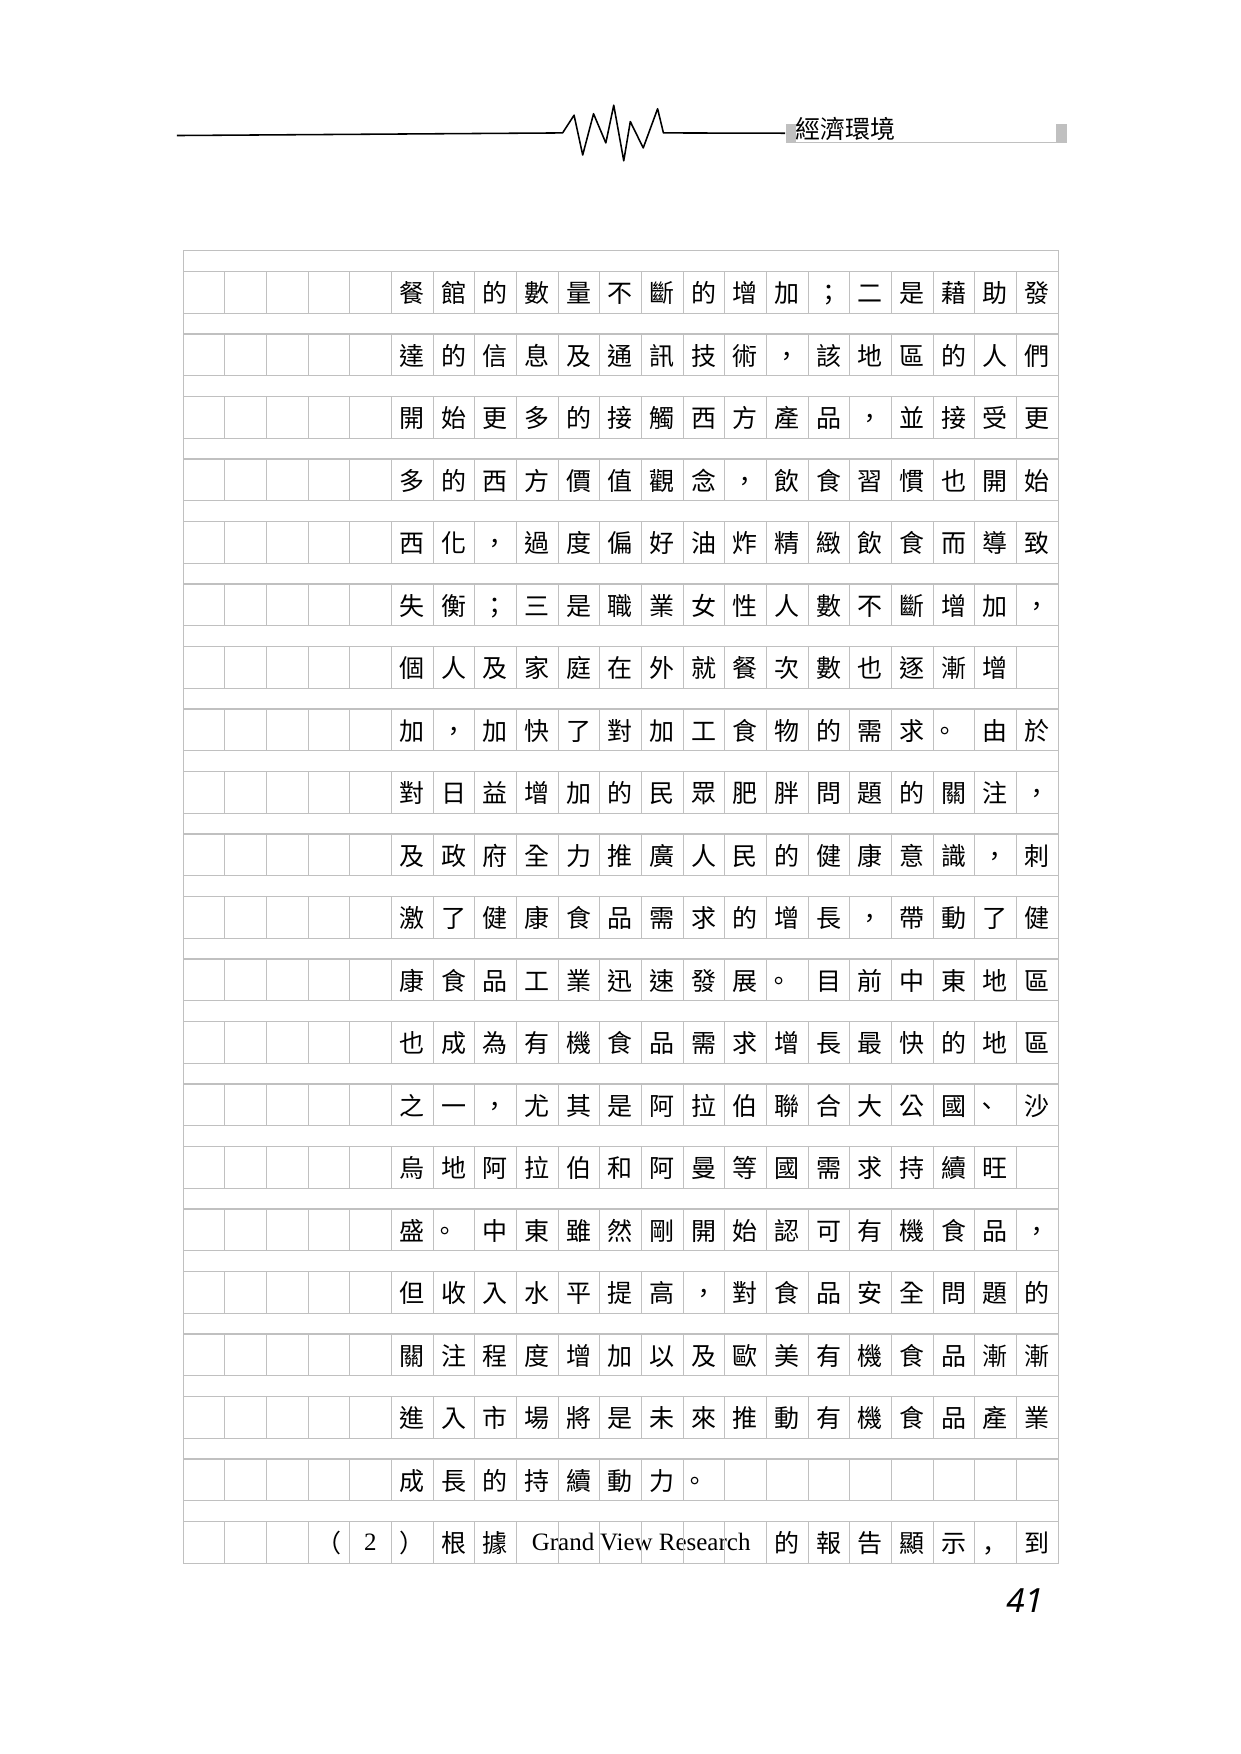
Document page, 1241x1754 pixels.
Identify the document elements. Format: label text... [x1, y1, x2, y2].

text 中東居民天性愛吃甜食，加上生活習慣改變與西方飲食文化大舉入侵，體重過重人口近年來迅速增加，究其原因有：一是速食在這些國家已經相當普遍，越來越多人食用快餐，快餐餐館的數量不斷的增加；二是藉助發達的信息及通訊技術，該地區的人們開始更多的接觸西方產品，並接受更多的西方價值觀念，飲食習慣也開始西化，過度偏好油炸精緻飲食而導致失衡；三是職業女性人數不斷增加，個人及家庭在外就餐次數也逐漸增加，加快了對加工食物的需求。由於對日益增加的民眾肥胖問題的關注，及政府全力推廣人民的健康意識，刺激了健康食品需求的增長，帶動了健康食品工業迅速發展。目前中東地區也成為有機食品需求增長最快的地區之一，尤其是阿拉伯聯合大公國、沙烏地阿拉伯和阿曼等國需求持續旺盛。中東雖然剛開始認可有機食品，但收入水平提高，對食品安全問題的關注程度增加以及歐美有機食品漸漸進入市場將是未來推動有機食品產業成長的持續動力。 [367, 1001, 1058, 1021]
text 中東居民天性愛吃甜食，加上生活習慣改變與西方飲食文化大舉入侵，體重過重人口近年來迅速增加，究其原因有：一是速食在這些國家已經相當普遍，越來越多人食用快餐，快餐餐館的數量不斷的增加；二是藉助發達的信息及通訊技術，該地區的人們開始更多的接觸西方產品，並接受更多的西方價值觀念，飲食習慣也開始西化，過度偏好油炸精緻飲食而導致失衡；三是職業女性人數不斷增加，個人及家庭在外就餐次數也逐漸增加，加快了對加工食物的需求。由於對日益增加的民眾肥胖問題的關注，及政府全力推廣人民的健康意識，刺激了健康食品需求的增長，帶動了健康食品工業迅速發展。目前中東地區也成為有機食品需求增長最快的地區之一，尤其是阿拉伯聯合大公國、沙烏地阿拉伯和阿曼等國需求持續旺盛。中東雖然剛開始認可有機食品，但收入水平提高，對食品安全問題的關注程度增加以及歐美有機食品漸漸進入市場將是未來推動有機食品產業成長的持續動力。 [367, 814, 1058, 833]
text 中東居民天性愛吃甜食，加上生活習慣改變與西方飲食文化大舉入侵，體重過重人口近年來迅速增加，究其原因有：一是速食在這些國家已經相當普遍，越來越多人食用快餐，快餐餐館的數量不斷的增加；二是藉助發達的信息及通訊技術，該地區的人們開始更多的接觸西方產品，並接受更多的西方價值觀念，飲食習慣也開始西化，過度偏好油炸精緻飲食而導致失衡；三是職業女性人數不斷增加，個人及家庭在外就餐次數也逐漸增加，加快了對加工食物的需求。由於對日益增加的民眾肥胖問題的關注，及政府全力推廣人民的健康意識，刺激了健康食品需求的增長，帶動了健康食品工業迅速發展。目前中東地區也成為有機食品需求增長最快的地區之一，尤其是阿拉伯聯合大公國、沙烏地阿拉伯和阿曼等國需求持續旺盛。中東雖然剛開始認可有機食品，但收入水平提高，對食品安全問題的關注程度增加以及歐美有機食品漸漸進入市場將是未來推動有機食品產業成長的持續動力。 [367, 939, 1058, 958]
text 中東居民天性愛吃甜食，加上生活習慣改變與西方飲食文化大舉入侵，體重過重人口近年來迅速增加，究其原因有：一是速食在這些國家已經相當普遍，越來越多人食用快餐，快餐餐館的數量不斷的增加；二是藉助發達的信息及通訊技術，該地區的人們開始更多的接觸西方產品，並接受更多的西方價值觀念，飲食習慣也開始西化，過度偏好油炸精緻飲食而導致失衡；三是職業女性人數不斷增加，個人及家庭在外就餐次數也逐漸增加，加快了對加工食物的需求。由於對日益增加的民眾肥胖問題的關注，及政府全力推廣人民的健康意識，刺激了健康食品需求的增長，帶動了健康食品工業迅速發展。目前中東地區也成為有機食品需求增長最快的地區之一，尤其是阿拉伯聯合大公國、沙烏地阿拉伯和阿曼等國需求持續旺盛。中東雖然剛開始認可有機食品，但收入水平提高，對食品安全問題的關注程度增加以及歐美有機食品漸漸進入市場將是未來推動有機食品產業成長的持續動力。 [367, 314, 1058, 333]
text 中東居民天性愛吃甜食，加上生活習慣改變與西方飲食文化大舉入侵，體重過重人口近年來迅速增加，究其原因有：一是速食在這些國家已經相當普遍，越來越多人食用快餐，快餐餐館的數量不斷的增加；二是藉助發達的信息及通訊技術，該地區的人們開始更多的接觸西方產品，並接受更多的西方價值觀念，飲食習慣也開始西化，過度偏好油炸精緻飲食而導致失衡；三是職業女性人數不斷增加，個人及家庭在外就餐次數也逐漸增加，加快了對加工食物的需求。由於對日益增加的民眾肥胖問題的關注，及政府全力推廣人民的健康意識，刺激了健康食品需求的增長，帶動了健康食品工業迅速發展。目前中東地區也成為有機食品需求增長最快的地區之一，尤其是阿拉伯聯合大公國、沙烏地阿拉伯和阿曼等國需求持續旺盛。中東雖然剛開始認可有機食品，但收入水平提高，對食品安全問題的關注程度增加以及歐美有機食品漸漸進入市場將是未來推動有機食品產業成長的持續動力。 [367, 689, 1058, 708]
text 中東居民天性愛吃甜食，加上生活習慣改變與西方飲食文化大舉入侵，體重過重人口近年來迅速增加，究其原因有：一是速食在這些國家已經相當普遍，越來越多人食用快餐，快餐餐館的數量不斷的增加；二是藉助發達的信息及通訊技術，該地區的人們開始更多的接觸西方產品，並接受更多的西方價值觀念，飲食習慣也開始西化，過度偏好油炸精緻飲食而導致失衡；三是職業女性人數不斷增加，個人及家庭在外就餐次數也逐漸增加，加快了對加工食物的需求。由於對日益增加的民眾肥胖問題的關注，及政府全力推廣人民的健康意識，刺激了健康食品需求的增長，帶動了健康食品工業迅速發展。目前中東地區也成為有機食品需求增長最快的地區之一，尤其是阿拉伯聯合大公國、沙烏地阿拉伯和阿曼等國需求持續旺盛。中東雖然剛開始認可有機食品，但收入水平提高，對食品安全問題的關注程度增加以及歐美有機食品漸漸進入市場將是未來推動有機食品產業成長的持續動力。 [367, 626, 1058, 646]
text 中東居民天性愛吃甜食，加上生活習慣改變與西方飲食文化大舉入侵，體重過重人口近年來迅速增加，究其原因有：一是速食在這些國家已經相當普遍，越來越多人食用快餐，快餐餐館的數量不斷的增加；二是藉助發達的信息及通訊技術，該地區的人們開始更多的接觸西方產品，並接受更多的西方價值觀念，飲食習慣也開始西化，過度偏好油炸精緻飲食而導致失衡；三是職業女性人數不斷增加，個人及家庭在外就餐次數也逐漸增加，加快了對加工食物的需求。由於對日益增加的民眾肥胖問題的關注，及政府全力推廣人民的健康意識，刺激了健康食品需求的增長，帶動了健康食品工業迅速發展。目前中東地區也成為有機食品需求增長最快的地區之一，尤其是阿拉伯聯合大公國、沙烏地阿拉伯和阿曼等國需求持續旺盛。中東雖然剛開始認可有機食品，但收入水平提高，對食品安全問題的關注程度增加以及歐美有機食品漸漸進入市場將是未來推動有機食品產業成長的持續動力。 [367, 376, 1058, 396]
text 中東居民天性愛吃甜食，加上生活習慣改變與西方飲食文化大舉入侵，體重過重人口近年來迅速增加，究其原因有：一是速食在這些國家已經相當普遍，越來越多人食用快餐，快餐餐館的數量不斷的增加；二是藉助發達的信息及通訊技術，該地區的人們開始更多的接觸西方產品，並接受更多的西方價值觀念，飲食習慣也開始西化，過度偏好油炸精緻飲食而導致失衡；三是職業女性人數不斷增加，個人及家庭在外就餐次數也逐漸增加，加快了對加工食物的需求。由於對日益增加的民眾肥胖問題的關注，及政府全力推廣人民的健康意識，刺激了健康食品需求的增長，帶動了健康食品工業迅速發展。目前中東地區也成為有機食品需求增長最快的地區之一，尤其是阿拉伯聯合大公國、沙烏地阿拉伯和阿曼等國需求持續旺盛。中東雖然剛開始認可有機食品，但收入水平提高，對食品安全問題的關注程度增加以及歐美有機食品漸漸進入市場將是未來推動有機食品產業成長的持續動力。 [367, 1189, 1058, 1208]
text 中東居民天性愛吃甜食，加上生活習慣改變與西方飲食文化大舉入侵，體重過重人口近年來迅速增加，究其原因有：一是速食在這些國家已經相當普遍，越來越多人食用快餐，快餐餐館的數量不斷的增加；二是藉助發達的信息及通訊技術，該地區的人們開始更多的接觸西方產品，並接受更多的西方價值觀念，飲食習慣也開始西化，過度偏好油炸精緻飲食而導致失衡；三是職業女性人數不斷增加，個人及家庭在外就餐次數也逐漸增加，加快了對加工食物的需求。由於對日益增加的民眾肥胖問題的關注，及政府全力推廣人民的健康意識，刺激了健康食品需求的增長，帶動了健康食品工業迅速發展。目前中東地區也成為有機食品需求增長最快的地區之一，尤其是阿拉伯聯合大公國、沙烏地阿拉伯和阿曼等國需求持續旺盛。中東雖然剛開始認可有機食品，但收入水平提高，對食品安全問題的關注程度增加以及歐美有機食品漸漸進入市場將是未來推動有機食品產業成長的持續動力。 [367, 1251, 1058, 1271]
text （2）根據Grand View Research的報告顯示，到2025年，全球清真食品和飲料市場規模預計將達到7,395億美元。由於回教人口增加，全球清真食品行業預計定有顯著增長。預估到2030年，回教總人口將從目前的23%成長到世界總人口的30%左右。波灣地區最大清食品市場是沙烏地阿拉伯，阿聯大公國以200億美元排在第2，其後是科威特、阿曼、卡達和巴林。杜拜商會表示，清真食品對阿聯大公國食品業非常重要，杜拜有能力促進該產業成長，並將成為全球清真食品中心。巴西是阿聯大公國最大的清真肉品來源地，其中90%在本國消費，10%轉口。對於清真食品的發展規劃，杜拜政府單位正積極朝多方嘗試，除了發展建立一套世界級的清真認證標準之外，亦將在杜拜傑貝阿里自由貿易區將在其基地南邊設立一塊全新獨立的清真食品專區，此專區將能替進駐的優良食品加工廠與食品貿易商帶來更便利發展環境。 [306, 1501, 1058, 1521]
text 中東居民天性愛吃甜食，加上生活習慣改變與西方飲食文化大舉入侵，體重過重人口近年來迅速增加，究其原因有：一是速食在這些國家已經相當普遍，越來越多人食用快餐，快餐餐館的數量不斷的增加；二是藉助發達的信息及通訊技術，該地區的人們開始更多的接觸西方產品，並接受更多的西方價值觀念，飲食習慣也開始西化，過度偏好油炸精緻飲食而導致失衡；三是職業女性人數不斷增加，個人及家庭在外就餐次數也逐漸增加，加快了對加工食物的需求。由於對日益增加的民眾肥胖問題的關注，及政府全力推廣人民的健康意識，刺激了健康食品需求的增長，帶動了健康食品工業迅速發展。目前中東地區也成為有機食品需求增長最快的地區之一，尤其是阿拉伯聯合大公國、沙烏地阿拉伯和阿曼等國需求持續旺盛。中東雖然剛開始認可有機食品，但收入水平提高，對食品安全問題的關注程度增加以及歐美有機食品漸漸進入市場將是未來推動有機食品產業成長的持續動力。 [367, 439, 1058, 458]
text 中東居民天性愛吃甜食，加上生活習慣改變與西方飲食文化大舉入侵，體重過重人口近年來迅速增加，究其原因有：一是速食在這些國家已經相當普遍，越來越多人食用快餐，快餐餐館的數量不斷的增加；二是藉助發達的信息及通訊技術，該地區的人們開始更多的接觸西方產品，並接受更多的西方價值觀念，飲食習慣也開始西化，過度偏好油炸精緻飲食而導致失衡；三是職業女性人數不斷增加，個人及家庭在外就餐次數也逐漸增加，加快了對加工食物的需求。由於對日益增加的民眾肥胖問題的關注，及政府全力推廣人民的健康意識，刺激了健康食品需求的增長，帶動了健康食品工業迅速發展。目前中東地區也成為有機食品需求增長最快的地區之一，尤其是阿拉伯聯合大公國、沙烏地阿拉伯和阿曼等國需求持續旺盛。中東雖然剛開始認可有機食品，但收入水平提高，對食品安全問題的關注程度增加以及歐美有機食品漸漸進入市場將是未來推動有機食品產業成長的持續動力。 [367, 501, 1058, 521]
text 中東居民天性愛吃甜食，加上生活習慣改變與西方飲食文化大舉入侵，體重過重人口近年來迅速增加，究其原因有：一是速食在這些國家已經相當普遍，越來越多人食用快餐，快餐餐館的數量不斷的增加；二是藉助發達的信息及通訊技術，該地區的人們開始更多的接觸西方產品，並接受更多的西方價值觀念，飲食習慣也開始西化，過度偏好油炸精緻飲食而導致失衡；三是職業女性人數不斷增加，個人及家庭在外就餐次數也逐漸增加，加快了對加工食物的需求。由於對日益增加的民眾肥胖問題的關注，及政府全力推廣人民的健康意識，刺激了健康食品需求的增長，帶動了健康食品工業迅速發展。目前中東地區也成為有機食品需求增長最快的地區之一，尤其是阿拉伯聯合大公國、沙烏地阿拉伯和阿曼等國需求持續旺盛。中東雖然剛開始認可有機食品，但收入水平提高，對食品安全問題的關注程度增加以及歐美有機食品漸漸進入市場將是未來推動有機食品產業成長的持續動力。 [367, 751, 1058, 771]
text 中東居民天性愛吃甜食，加上生活習慣改變與西方飲食文化大舉入侵，體重過重人口近年來迅速增加，究其原因有：一是速食在這些國家已經相當普遍，越來越多人食用快餐，快餐餐館的數量不斷的增加；二是藉助發達的信息及通訊技術，該地區的人們開始更多的接觸西方產品，並接受更多的西方價值觀念，飲食習慣也開始西化，過度偏好油炸精緻飲食而導致失衡；三是職業女性人數不斷增加，個人及家庭在外就餐次數也逐漸增加，加快了對加工食物的需求。由於對日益增加的民眾肥胖問題的關注，及政府全力推廣人民的健康意識，刺激了健康食品需求的增長，帶動了健康食品工業迅速發展。目前中東地區也成為有機食品需求增長最快的地區之一，尤其是阿拉伯聯合大公國、沙烏地阿拉伯和阿曼等國需求持續旺盛。中東雖然剛開始認可有機食品，但收入水平提高，對食品安全問題的關注程度增加以及歐美有機食品漸漸進入市場將是未來推動有機食品產業成長的持續動力。 [367, 1314, 1058, 1333]
text 中東居民天性愛吃甜食，加上生活習慣改變與西方飲食文化大舉入侵，體重過重人口近年來迅速增加，究其原因有：一是速食在這些國家已經相當普遍，越來越多人食用快餐，快餐餐館的數量不斷的增加；二是藉助發達的信息及通訊技術，該地區的人們開始更多的接觸西方產品，並接受更多的西方價值觀念，飲食習慣也開始西化，過度偏好油炸精緻飲食而導致失衡；三是職業女性人數不斷增加，個人及家庭在外就餐次數也逐漸增加，加快了對加工食物的需求。由於對日益增加的民眾肥胖問題的關注，及政府全力推廣人民的健康意識，刺激了健康食品需求的增長，帶動了健康食品工業迅速發展。目前中東地區也成為有機食品需求增長最快的地區之一，尤其是阿拉伯聯合大公國、沙烏地阿拉伯和阿曼等國需求持續旺盛。中東雖然剛開始認可有機食品，但收入水平提高，對食品安全問題的關注程度增加以及歐美有機食品漸漸進入市場將是未來推動有機食品產業成長的持續動力。 [367, 251, 1058, 271]
text 中東居民天性愛吃甜食，加上生活習慣改變與西方飲食文化大舉入侵，體重過重人口近年來迅速增加，究其原因有：一是速食在這些國家已經相當普遍，越來越多人食用快餐，快餐餐館的數量不斷的增加；二是藉助發達的信息及通訊技術，該地區的人們開始更多的接觸西方產品，並接受更多的西方價值觀念，飲食習慣也開始西化，過度偏好油炸精緻飲食而導致失衡；三是職業女性人數不斷增加，個人及家庭在外就餐次數也逐漸增加，加快了對加工食物的需求。由於對日益增加的民眾肥胖問題的關注，及政府全力推廣人民的健康意識，刺激了健康食品需求的增長，帶動了健康食品工業迅速發展。目前中東地區也成為有機食品需求增長最快的地區之一，尤其是阿拉伯聯合大公國、沙烏地阿拉伯和阿曼等國需求持續旺盛。中東雖然剛開始認可有機食品，但收入水平提高，對食品安全問題的關注程度增加以及歐美有機食品漸漸進入市場將是未來推動有機食品產業成長的持續動力。 [367, 1126, 1058, 1146]
text 中東居民天性愛吃甜食，加上生活習慣改變與西方飲食文化大舉入侵，體重過重人口近年來迅速增加，究其原因有：一是速食在這些國家已經相當普遍，越來越多人食用快餐，快餐餐館的數量不斷的增加；二是藉助發達的信息及通訊技術，該地區的人們開始更多的接觸西方產品，並接受更多的西方價值觀念，飲食習慣也開始西化，過度偏好油炸精緻飲食而導致失衡；三是職業女性人數不斷增加，個人及家庭在外就餐次數也逐漸增加，加快了對加工食物的需求。由於對日益增加的民眾肥胖問題的關注，及政府全力推廣人民的健康意識，刺激了健康食品需求的增長，帶動了健康食品工業迅速發展。目前中東地區也成為有機食品需求增長最快的地區之一，尤其是阿拉伯聯合大公國、沙烏地阿拉伯和阿曼等國需求持續旺盛。中東雖然剛開始認可有機食品，但收入水平提高，對食品安全問題的關注程度增加以及歐美有機食品漸漸進入市場將是未來推動有機食品產業成長的持續動力。 [367, 564, 1058, 583]
text 中東居民天性愛吃甜食，加上生活習慣改變與西方飲食文化大舉入侵，體重過重人口近年來迅速增加，究其原因有：一是速食在這些國家已經相當普遍，越來越多人食用快餐，快餐餐館的數量不斷的增加；二是藉助發達的信息及通訊技術，該地區的人們開始更多的接觸西方產品，並接受更多的西方價值觀念，飲食習慣也開始西化，過度偏好油炸精緻飲食而導致失衡；三是職業女性人數不斷增加，個人及家庭在外就餐次數也逐漸增加，加快了對加工食物的需求。由於對日益增加的民眾肥胖問題的關注，及政府全力推廣人民的健康意識，刺激了健康食品需求的增長，帶動了健康食品工業迅速發展。目前中東地區也成為有機食品需求增長最快的地區之一，尤其是阿拉伯聯合大公國、沙烏地阿拉伯和阿曼等國需求持續旺盛。中東雖然剛開始認可有機食品，但收入水平提高，對食品安全問題的關注程度增加以及歐美有機食品漸漸進入市場將是未來推動有機食品產業成長的持續動力。 [367, 1439, 1058, 1458]
text 中東居民天性愛吃甜食，加上生活習慣改變與西方飲食文化大舉入侵，體重過重人口近年來迅速增加，究其原因有：一是速食在這些國家已經相當普遍，越來越多人食用快餐，快餐餐館的數量不斷的增加；二是藉助發達的信息及通訊技術，該地區的人們開始更多的接觸西方產品，並接受更多的西方價值觀念，飲食習慣也開始西化，過度偏好油炸精緻飲食而導致失衡；三是職業女性人數不斷增加，個人及家庭在外就餐次數也逐漸增加，加快了對加工食物的需求。由於對日益增加的民眾肥胖問題的關注，及政府全力推廣人民的健康意識，刺激了健康食品需求的增長，帶動了健康食品工業迅速發展。目前中東地區也成為有機食品需求增長最快的地區之一，尤其是阿拉伯聯合大公國、沙烏地阿拉伯和阿曼等國需求持續旺盛。中東雖然剛開始認可有機食品，但收入水平提高，對食品安全問題的關注程度增加以及歐美有機食品漸漸進入市場將是未來推動有機食品產業成長的持續動力。 [367, 1064, 1058, 1083]
text 中東居民天性愛吃甜食，加上生活習慣改變與西方飲食文化大舉入侵，體重過重人口近年來迅速增加，究其原因有：一是速食在這些國家已經相當普遍，越來越多人食用快餐，快餐餐館的數量不斷的增加；二是藉助發達的信息及通訊技術，該地區的人們開始更多的接觸西方產品，並接受更多的西方價值觀念，飲食習慣也開始西化，過度偏好油炸精緻飲食而導致失衡；三是職業女性人數不斷增加，個人及家庭在外就餐次數也逐漸增加，加快了對加工食物的需求。由於對日益增加的民眾肥胖問題的關注，及政府全力推廣人民的健康意識，刺激了健康食品需求的增長，帶動了健康食品工業迅速發展。目前中東地區也成為有機食品需求增長最快的地區之一，尤其是阿拉伯聯合大公國、沙烏地阿拉伯和阿曼等國需求持續旺盛。中東雖然剛開始認可有機食品，但收入水平提高，對食品安全問題的關注程度增加以及歐美有機食品漸漸進入市場將是未來推動有機食品產業成長的持續動力。 [367, 876, 1058, 896]
text 中東居民天性愛吃甜食，加上生活習慣改變與西方飲食文化大舉入侵，體重過重人口近年來迅速增加，究其原因有：一是速食在這些國家已經相當普遍，越來越多人食用快餐，快餐餐館的數量不斷的增加；二是藉助發達的信息及通訊技術，該地區的人們開始更多的接觸西方產品，並接受更多的西方價值觀念，飲食習慣也開始西化，過度偏好油炸精緻飲食而導致失衡；三是職業女性人數不斷增加，個人及家庭在外就餐次數也逐漸增加，加快了對加工食物的需求。由於對日益增加的民眾肥胖問題的關注，及政府全力推廣人民的健康意識，刺激了健康食品需求的增長，帶動了健康食品工業迅速發展。目前中東地區也成為有機食品需求增長最快的地區之一，尤其是阿拉伯聯合大公國、沙烏地阿拉伯和阿曼等國需求持續旺盛。中東雖然剛開始認可有機食品，但收入水平提高，對食品安全問題的關注程度增加以及歐美有機食品漸漸進入市場將是未來推動有機食品產業成長的持續動力。 [367, 1376, 1058, 1396]
